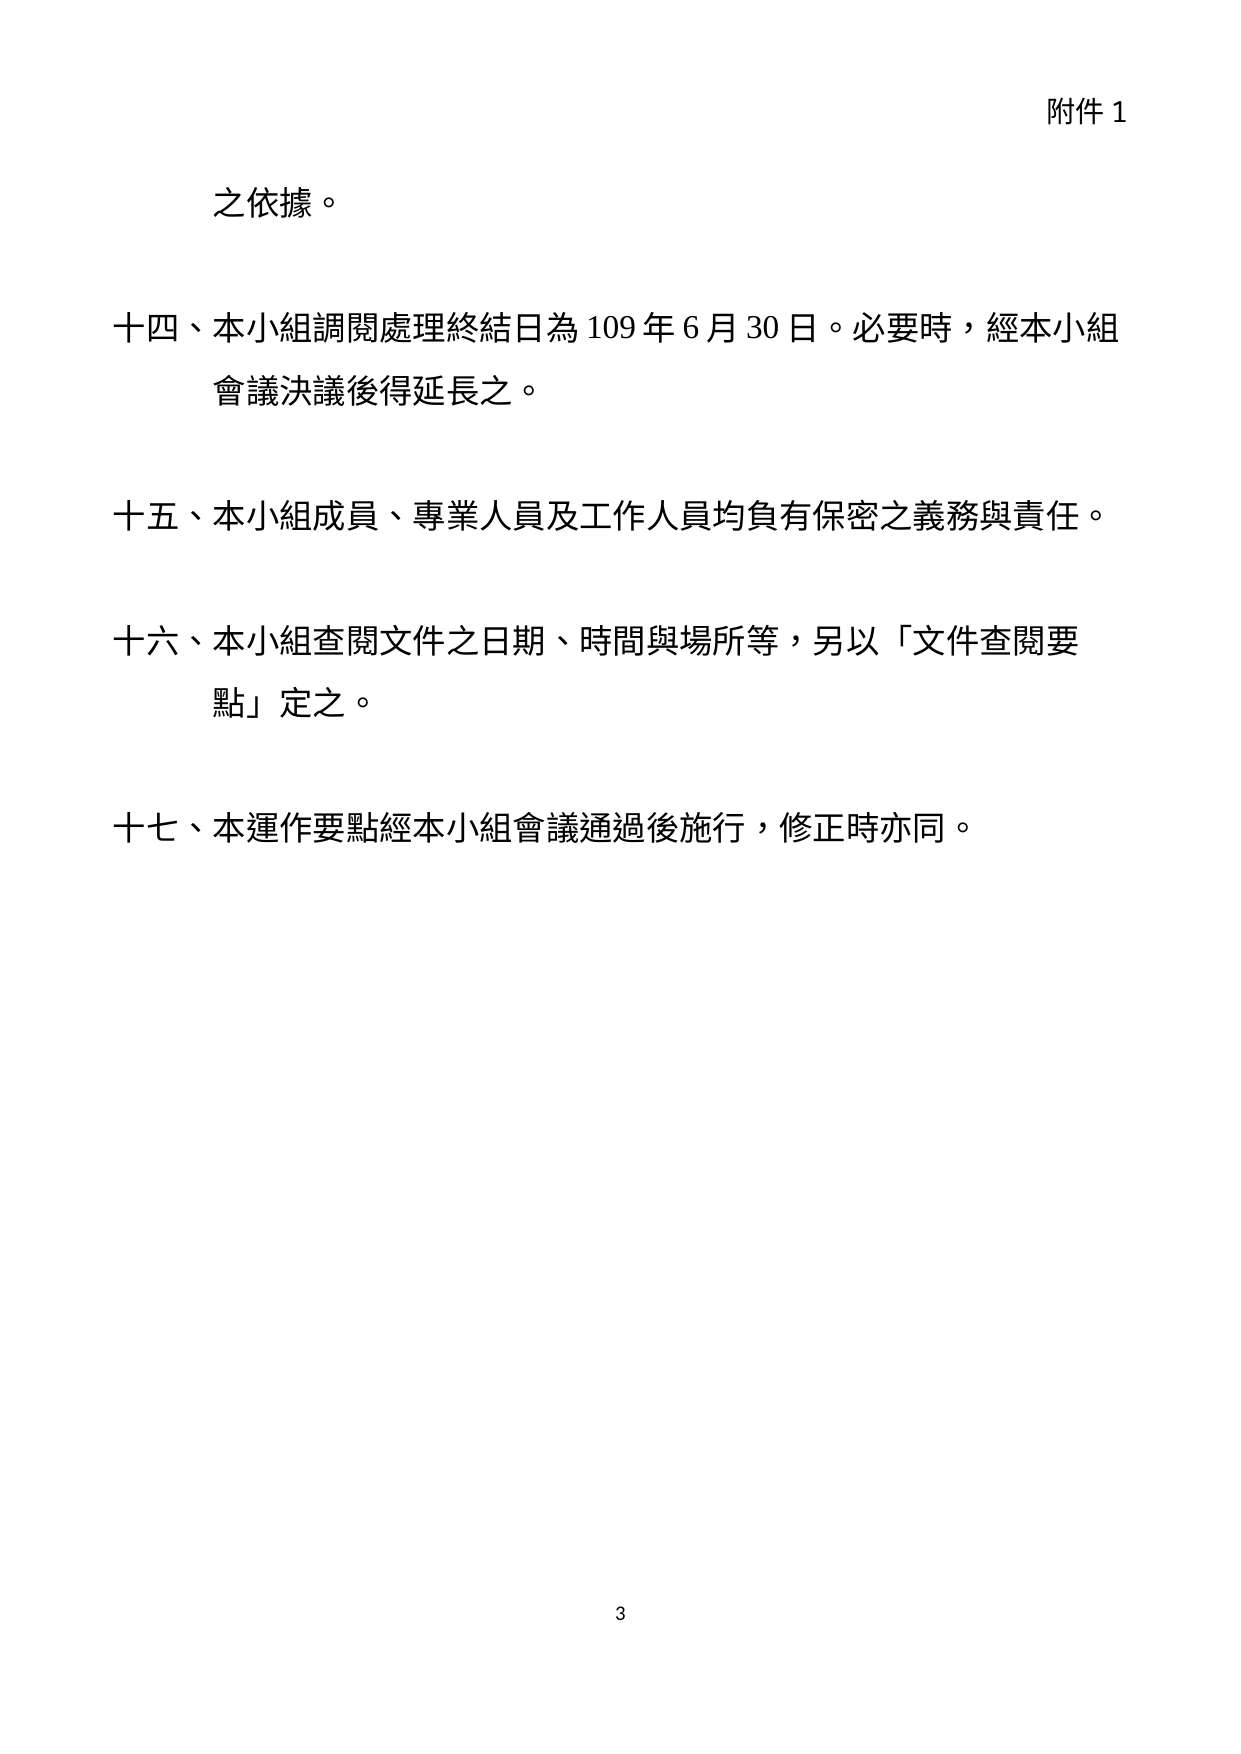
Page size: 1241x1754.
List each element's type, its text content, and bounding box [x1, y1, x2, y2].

text 十六、本小組查閱文件之日期、時間與場所等，另以「文件查閱要點」定之。 [112, 597, 1128, 722]
text 十七、本運作要點經本小組會議通過後施行，修正時亦同。 [112, 784, 1128, 847]
text 之依據。 [112, 159, 1128, 222]
text 十四、本小組調閱處理終結日為109年6月30日。必要時，經本小組會議決議後得延長之。 [112, 284, 1128, 409]
text 十五、本小組成員、專業人員及工作人員均負有保密之義務與責任。 [112, 472, 1128, 534]
